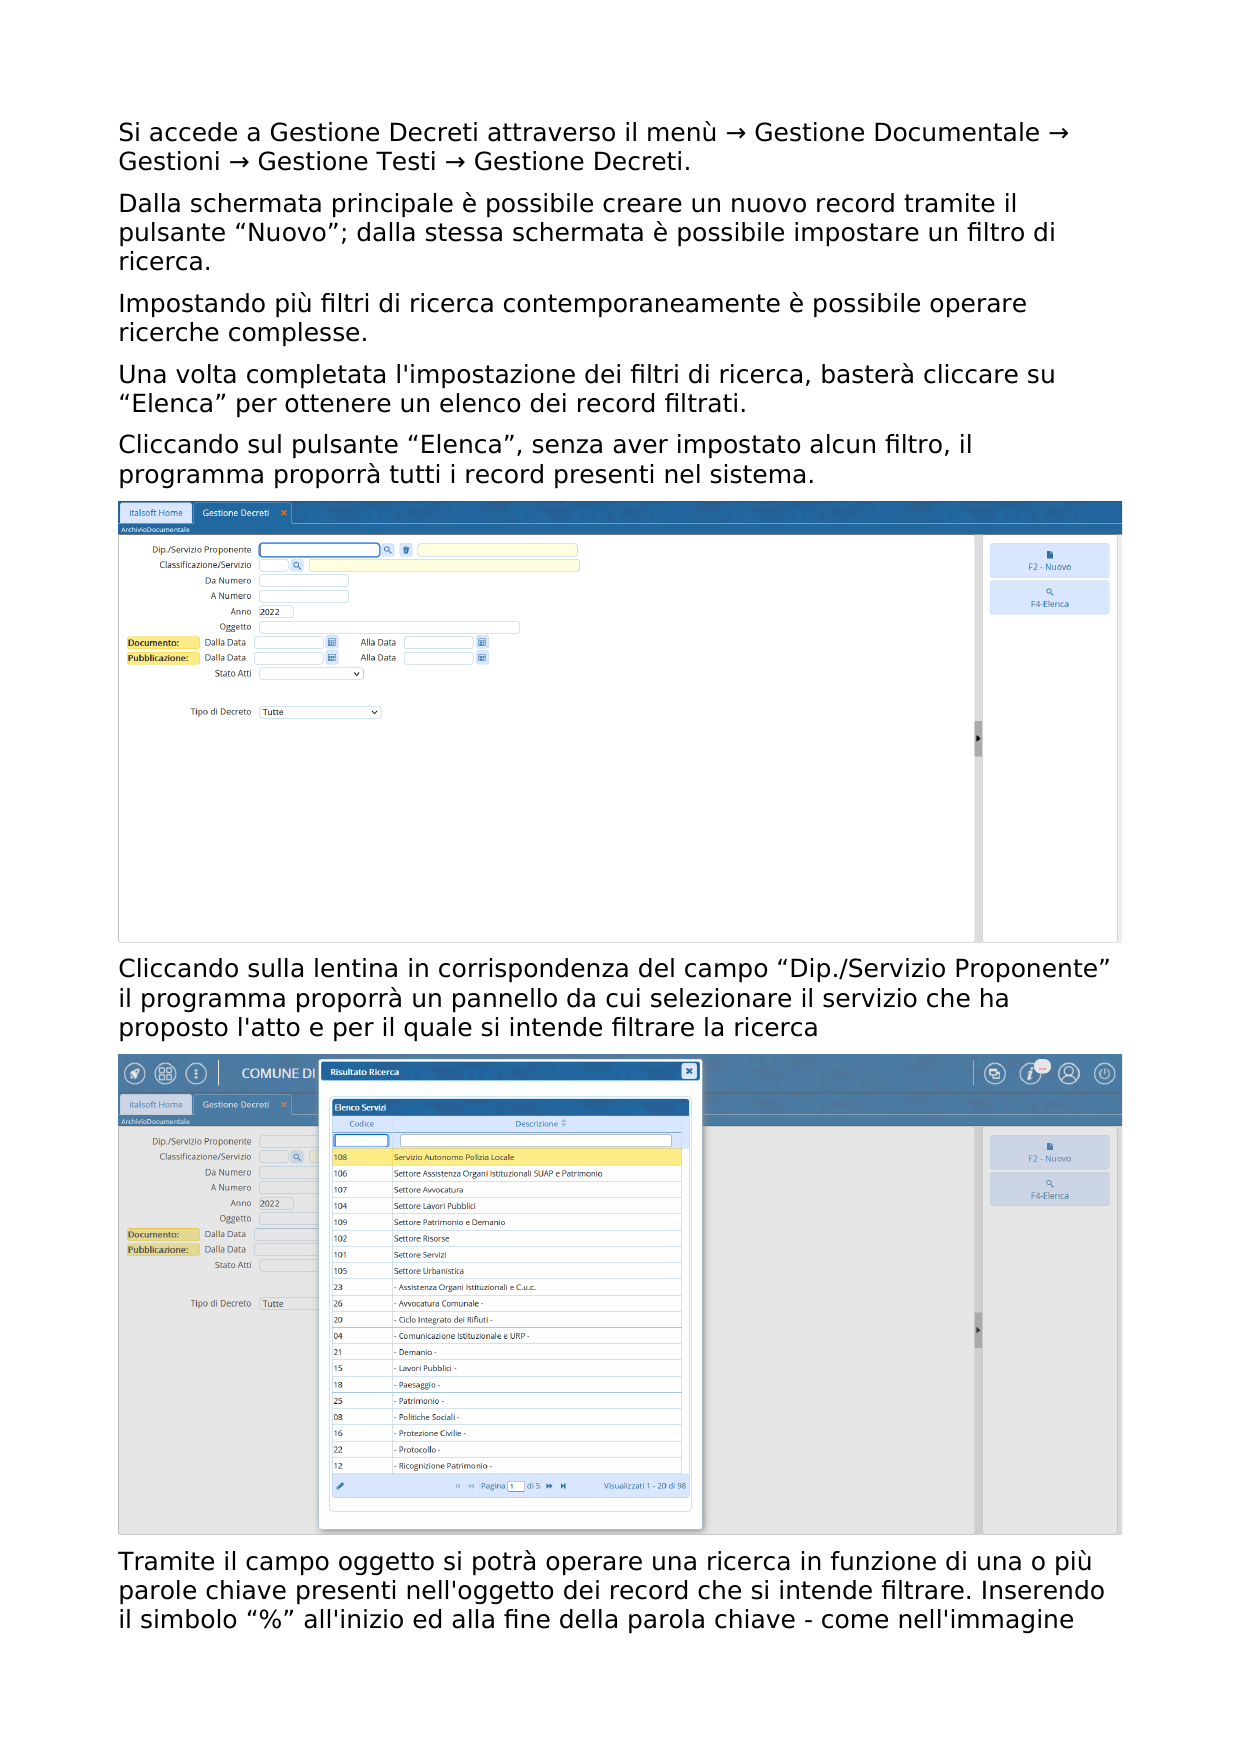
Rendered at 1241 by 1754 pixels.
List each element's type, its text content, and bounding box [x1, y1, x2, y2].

text Impostando più filtri di ricerca contemporaneamente è possibile operare ricerche complesse. [118, 289, 1122, 347]
text Tramite il campo oggetto si potrà operare una ricerca in funzione di una o più parole chiave presenti nell'oggetto dei record che si intende filtrare. Inserendo il simbolo “%” all'inizio ed alla fine della parola chiave - come nell'immagine [118, 1547, 1122, 1635]
text Cliccando sul pulsante “Elenca”, senza aver impostato alcun filtro, il programma proporrà tutti i record presenti nel sistema. [118, 431, 1122, 489]
picture [118, 1054, 1123, 1535]
text Una volta completata l'impostazione dei filtri di ricerca, basterà cliccare su “Elenca” per ottenere un elenco dei record filtrati. [118, 360, 1122, 418]
text Dalla schermata principale è possibile creare un nuovo record tramite il pulsante “Nuovo”; dalla stessa schermata è possibile impostare un filtro di ricerca. [118, 189, 1122, 276]
text Si accede a Gestione Decreti attraverso il menù → Gestione Documentale → Gestioni → Gestione Testi → Gestione Decreti. [118, 118, 1122, 176]
picture [118, 501, 1123, 943]
text Cliccando sulla lentina in corrispondenza del campo “Dip./Servizio Proponente” il programma proporrà un pannello da cui selezionare il servizio che ha proposto l'atto e per il quale si intende filtrare la ricerca [118, 955, 1122, 1042]
